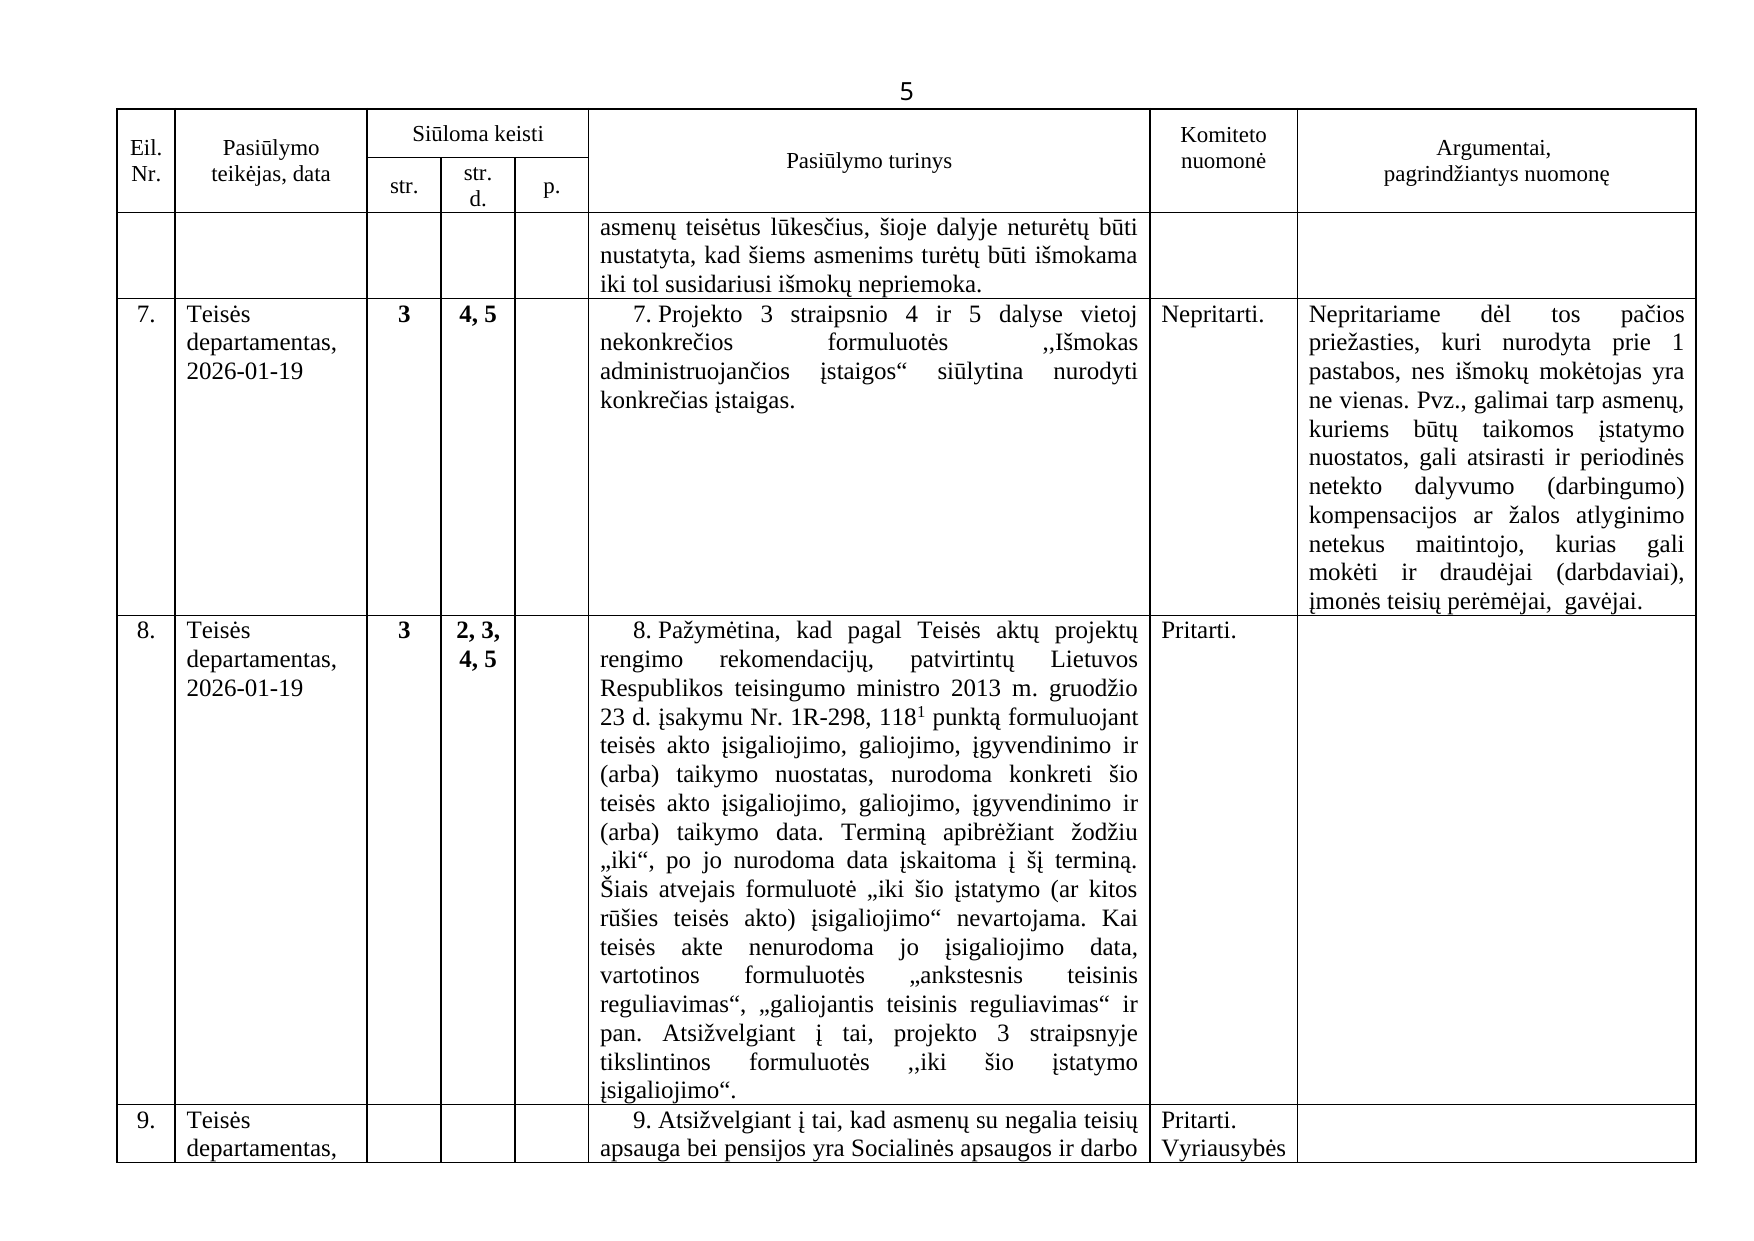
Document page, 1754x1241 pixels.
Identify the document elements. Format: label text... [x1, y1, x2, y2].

table_cell 3 [368, 299, 440, 615]
table_header Komiteto nuomonė [1151, 110, 1297, 211]
table_cell str. [368, 158, 440, 211]
table_cell 3 [368, 616, 440, 1104]
table_cell Teisės departamentas, 2026-01-19 [176, 299, 366, 615]
table_cell [368, 213, 440, 298]
table_cell p. [516, 158, 588, 211]
table_cell 8. [118, 616, 174, 1104]
table_cell 2, 3, 4, 5 [442, 616, 514, 1104]
table_cell [176, 213, 366, 298]
table_cell Teisės departamentas, [176, 1105, 366, 1162]
table_header Pasiūlymo teikėjas, data [176, 110, 366, 211]
table_cell Nepritarti. [1151, 299, 1297, 615]
table_cell [516, 213, 588, 298]
table_header Siūloma keisti [368, 110, 588, 157]
table_cell Nepritariame dėl tos pačios priežasties, kuri nurodyta prie 1 pastabos, nes išmokų mokėtojas yra ne vienas. Pvz., galimai tarp asmenų, kuriems būtų taikomos įstatymo nuostatos, gali atsirasti ir periodinės netekto dalyvumo (darbingumo) kompensacijos ar žalos atlyginimo netekus maitintojo, kurias gali mokėti ir draudėjai (darbdaviai), įmonės teisių perėmėjai, gavėjai. [1298, 299, 1695, 615]
table_header Argumentai, pagrindžiantys nuomonę [1298, 110, 1695, 211]
table_cell 7. Projekto 3 straipsnio 4 ir 5 dalyse vietoj nekonkrečios formuluotės ,,Išmokas administruojančios įstaigos“ siūlytina nurodyti konkrečias įstaigas. [589, 299, 1149, 615]
table_cell 9. Atsižvelgiant į tai, kad asmenų su negalia teisių apsauga bei pensijos yra Socialinės apsaugos ir darbo [589, 1105, 1149, 1162]
table_cell [1151, 213, 1297, 298]
table_cell [516, 1105, 588, 1162]
table_cell [118, 213, 174, 298]
table_cell 7. [118, 299, 174, 615]
table_cell Pritarti. [1151, 616, 1297, 1104]
table_cell [442, 1105, 514, 1162]
table_cell Pritarti. Vyriausybės [1151, 1105, 1297, 1162]
table_cell [368, 1105, 440, 1162]
table_cell str. d. [442, 158, 514, 211]
table_cell [1298, 616, 1695, 1104]
table_cell Teisės departamentas, 2026-01-19 [176, 616, 366, 1104]
table_cell 8. Pažymėtina, kad pagal Teisės aktų projektų rengimo rekomendacijų, patvirtintų Lietuvos Respublikos teisingumo ministro 2013 m. gruodžio 23 d. įsakymu Nr. 1R-298, 1181 punktą formuluojant teisės akto įsigaliojimo, galiojimo, įgyvendinimo ir (arba) taikymo nuostatas, nurodoma konkreti šio teisės akto įsigaliojimo, galiojimo, įgyvendinimo ir (arba) taikymo data. Terminą apibrėžiant žodžiu „iki“, po jo nurodoma data įskaitoma į šį terminą. Šiais atvejais formuluotė „iki šio įstatymo (ar kitos rūšies teisės akto) įsigaliojimo“ nevartojama. Kai teisės akte nenurodoma jo įsigaliojimo data, vartotinos formuluotės „ankstesnis teisinis reguliavimas“, „galiojantis teisinis reguliavimas“ ir pan. Atsižvelgiant į tai, projekto 3 straipsnyje tikslintinos formuluotės ,,iki šio įstatymo įsigaliojimo“. [589, 616, 1149, 1104]
table_cell asmenų teisėtus lūkesčius, šioje dalyje neturėtų būti nustatyta, kad šiems asmenims turėtų būti išmokama iki tol susidariusi išmokų nepriemoka. [589, 213, 1149, 298]
table_cell 9. [118, 1105, 174, 1162]
table_header Pasiūlymo turinys [589, 110, 1149, 211]
table_cell 4, 5 [442, 299, 514, 615]
table_cell [1298, 213, 1695, 298]
table_header Eil. Nr. [118, 110, 174, 211]
table_cell [516, 616, 588, 1104]
table_cell [516, 299, 588, 615]
table_cell [1298, 1105, 1695, 1162]
table_cell [442, 213, 514, 298]
